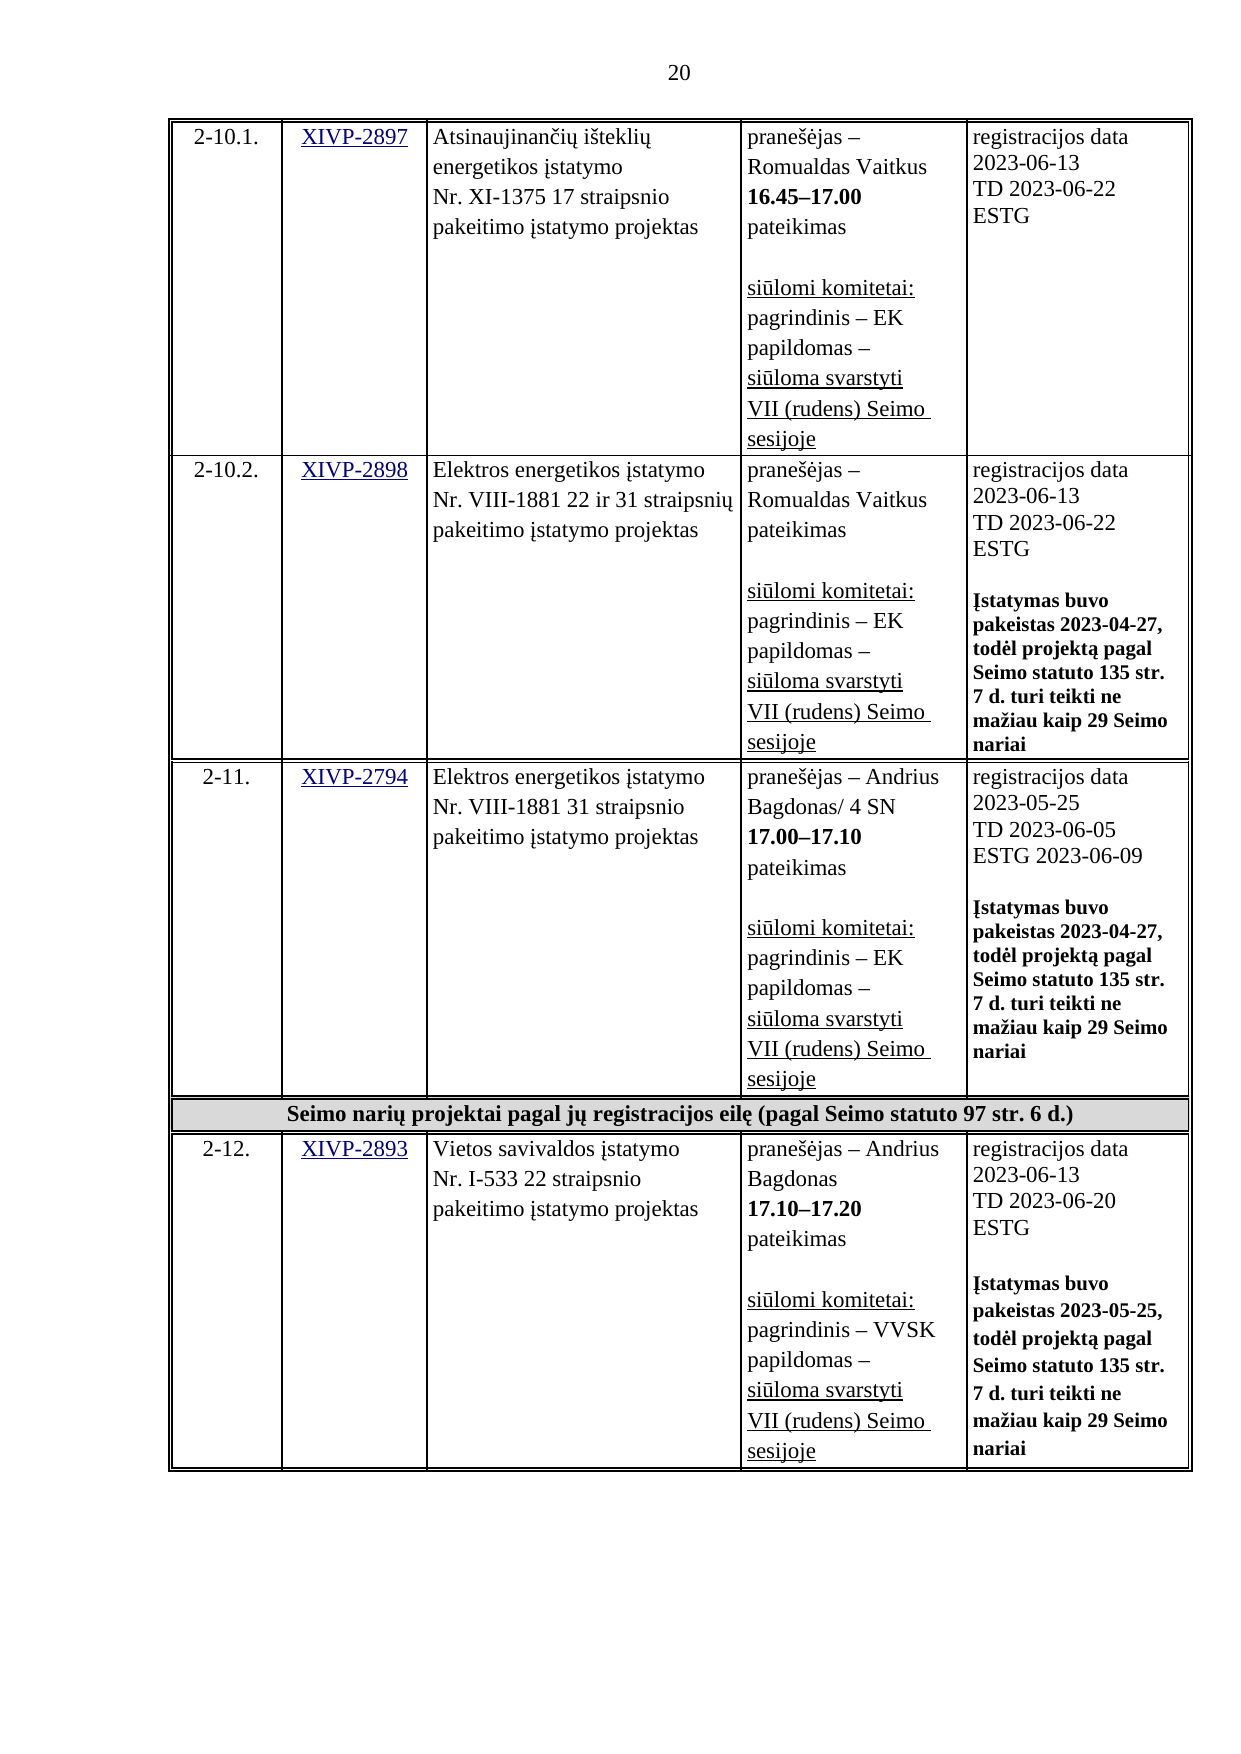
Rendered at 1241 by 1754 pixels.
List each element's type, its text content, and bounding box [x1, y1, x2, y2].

table_cell [1193, 758, 1240, 1095]
table_cell Atsinaujinančių išteklių energetikos įstatymo Nr. XI-1375 17 straipsnio pakeitimo įstatymo projektas [428, 123, 740, 455]
table_cell registracijos data 2023-06-13 TD 2023-06-20 ESTG Įstatymas buvo pakeistas 2023-05-25, todėl projektą pagal Seimo statuto 135 str. 7 d. turi teikti ne mažiau kaip 29 Seimo nariai [968, 1135, 1188, 1467]
table_cell pranešėjas – Romualdas Vaitkus pateikimas siūlomi komitetai: pagrindinis – EK papildomas – siūloma svarstyti VII (rudens) Seimo sesijoje [742, 456, 966, 758]
table_cell 2-12. [173, 1135, 281, 1467]
table_cell 2-11. [173, 763, 281, 1095]
table_cell XIVP-2893 [283, 1135, 426, 1467]
table_cell Elektros energetikos įstatymo Nr. VIII-1881 22 ir 31 straipsnių pakeitimo įstatymo projektas [428, 456, 740, 758]
table_cell pranešėjas – Andrius Bagdonas 17.10–17.20 pateikimas siūlomi komitetai: pagrindinis – VVSK papildomas – siūloma svarstyti VII (rudens) Seimo sesijoje [742, 1135, 966, 1467]
table_cell pranešėjas – Romualdas Vaitkus 16.45–17.00 pateikimas siūlomi komitetai: pagrindinis – EK papildomas – siūloma svarstyti VII (rudens) Seimo sesijoje [742, 123, 966, 455]
table_cell registracijos data 2023-05-25 TD 2023-06-05 ESTG 2023-06-09 Įstatymas buvo pakeistas 2023-04-27, todėl projektą pagal Seimo statuto 135 str. 7 d. turi teikti ne mažiau kaip 29 Seimo nariai [968, 763, 1188, 1095]
table_cell [1193, 1095, 1240, 1130]
table_cell [1193, 1130, 1240, 1467]
table_cell Seimo narių projektai pagal jų registracijos eilę (pagal Seimo statuto 97 str. 6 d.) [173, 1100, 1188, 1130]
table_cell 2-10.1. [173, 123, 281, 455]
table_cell XIVP-2794 [283, 763, 426, 1095]
table_cell Vietos savivaldos įstatymo Nr. I-533 22 straipsnio pakeitimo įstatymo projektas [428, 1135, 740, 1467]
table_cell [1193, 455, 1240, 758]
table_cell registracijos data 2023-06-13 TD 2023-06-22 ESTG [968, 123, 1188, 455]
table_cell 2-10.2. [173, 456, 281, 758]
table_cell Elektros energetikos įstatymo Nr. VIII-1881 31 straipsnio pakeitimo įstatymo projektas [428, 763, 740, 1095]
table_cell XIVP-2897 [283, 123, 426, 455]
table_cell XIVP-2898 [283, 456, 426, 758]
table_cell registracijos data 2023-06-13 TD 2023-06-22 ESTG Įstatymas buvo pakeistas 2023-04-27, todėl projektą pagal Seimo statuto 135 str. 7 d. turi teikti ne mažiau kaip 29 Seimo nariai [968, 456, 1188, 758]
table_cell [1193, 118, 1240, 455]
table_cell pranešėjas – Andrius Bagdonas/ 4 SN 17.00–17.10 pateikimas siūlomi komitetai: pagrindinis – EK papildomas – siūloma svarstyti VII (rudens) Seimo sesijoje [742, 763, 966, 1095]
